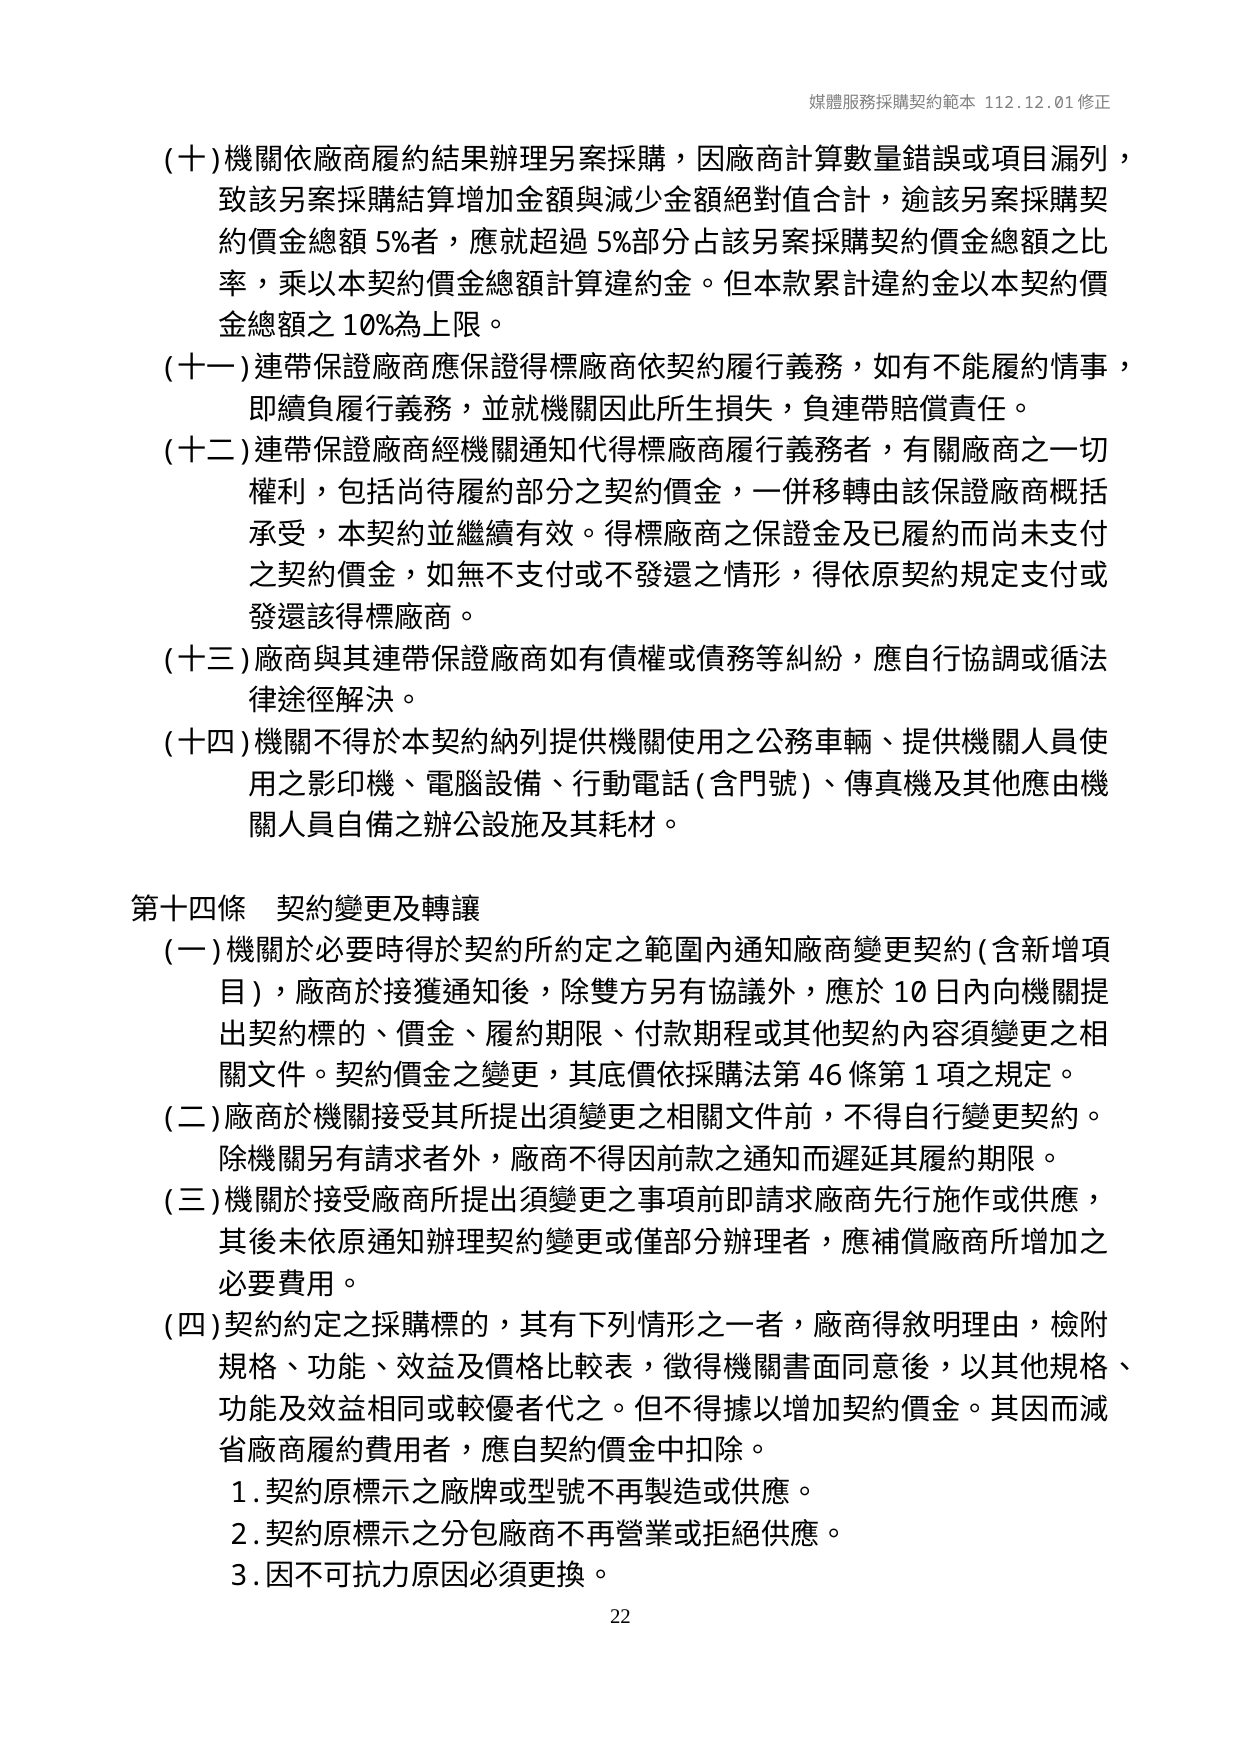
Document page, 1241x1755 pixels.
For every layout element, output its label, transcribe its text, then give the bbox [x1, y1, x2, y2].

text (一)機關於必要時得於契約所約定之範圍內通知廠商變更契約(含新增項目)，廠商於接獲通知後，除雙方另有協議外，應於10日內向機關提出契約標的、價金、履約期限、付款期程或其他契約內容須變更之相關文件。契約價金之變更，其底價依採購法第46條第1項之規定。 [159, 927, 1110, 1094]
text (十二)連帶保證廠商經機關通知代得標廠商履行義務者，有關廠商之一切權利，包括尚待履約部分之契約價金，一併移轉由該保證廠商概括承受，本契約並繼續有效。得標廠商之保證金及已履約而尚未支付之契約價金，如無不支付或不發還之情形，得依原契約規定支付或發還該得標廠商。 [159, 427, 1110, 636]
text (四)契約約定之採購標的，其有下列情形之一者，廠商得敘明理由，檢附規格、功能、效益及價格比較表，徵得機關書面同意後，以其他規格、功能及效益相同或較優者代之。但不得據以增加契約價金。其因而減省廠商履約費用者，應自契約價金中扣除。 [159, 1302, 1110, 1469]
text 3.因不可抗力原因必須更換。 [230, 1552, 1110, 1594]
text (十)機關依廠商履約結果辦理另案採購，因廠商計算數量錯誤或項目漏列，致該另案採購結算增加金額與減少金額絕對值合計，逾該另案採購契約價金總額5%者，應就超過5%部分占該另案採購契約價金總額之比率，乘以本契約價金總額計算違約金。但本款累計違約金以本契約價金總額之10%為上限。 [159, 136, 1110, 344]
text (十一)連帶保證廠商應保證得標廠商依契約履行義務，如有不能履約情事，即續負履行義務，並就機關因此所生損失，負連帶賠償責任。 [159, 344, 1110, 427]
text (二)廠商於機關接受其所提出須變更之相關文件前，不得自行變更契約。除機關另有請求者外，廠商不得因前款之通知而遲延其履約期限。 [159, 1094, 1110, 1177]
text 2.契約原標示之分包廠商不再營業或拒絕供應。 [230, 1511, 1110, 1552]
text 1.契約原標示之廠牌或型號不再製造或供應。 [230, 1469, 1110, 1511]
text (十四)機關不得於本契約納列提供機關使用之公務車輛、提供機關人員使用之影印機、電腦設備、行動電話(含門號)、傳真機及其他應由機關人員自備之辦公設施及其耗材。 [159, 719, 1110, 844]
text (三)機關於接受廠商所提出須變更之事項前即請求廠商先行施作或供應，其後未依原通知辦理契約變更或僅部分辦理者，應補償廠商所增加之必要費用。 [159, 1177, 1110, 1302]
text (十三)廠商與其連帶保證廠商如有債權或債務等糾紛，應自行協調或循法律途徑解決。 [159, 636, 1110, 719]
text 第十四條 契約變更及轉讓 [130, 886, 1110, 927]
